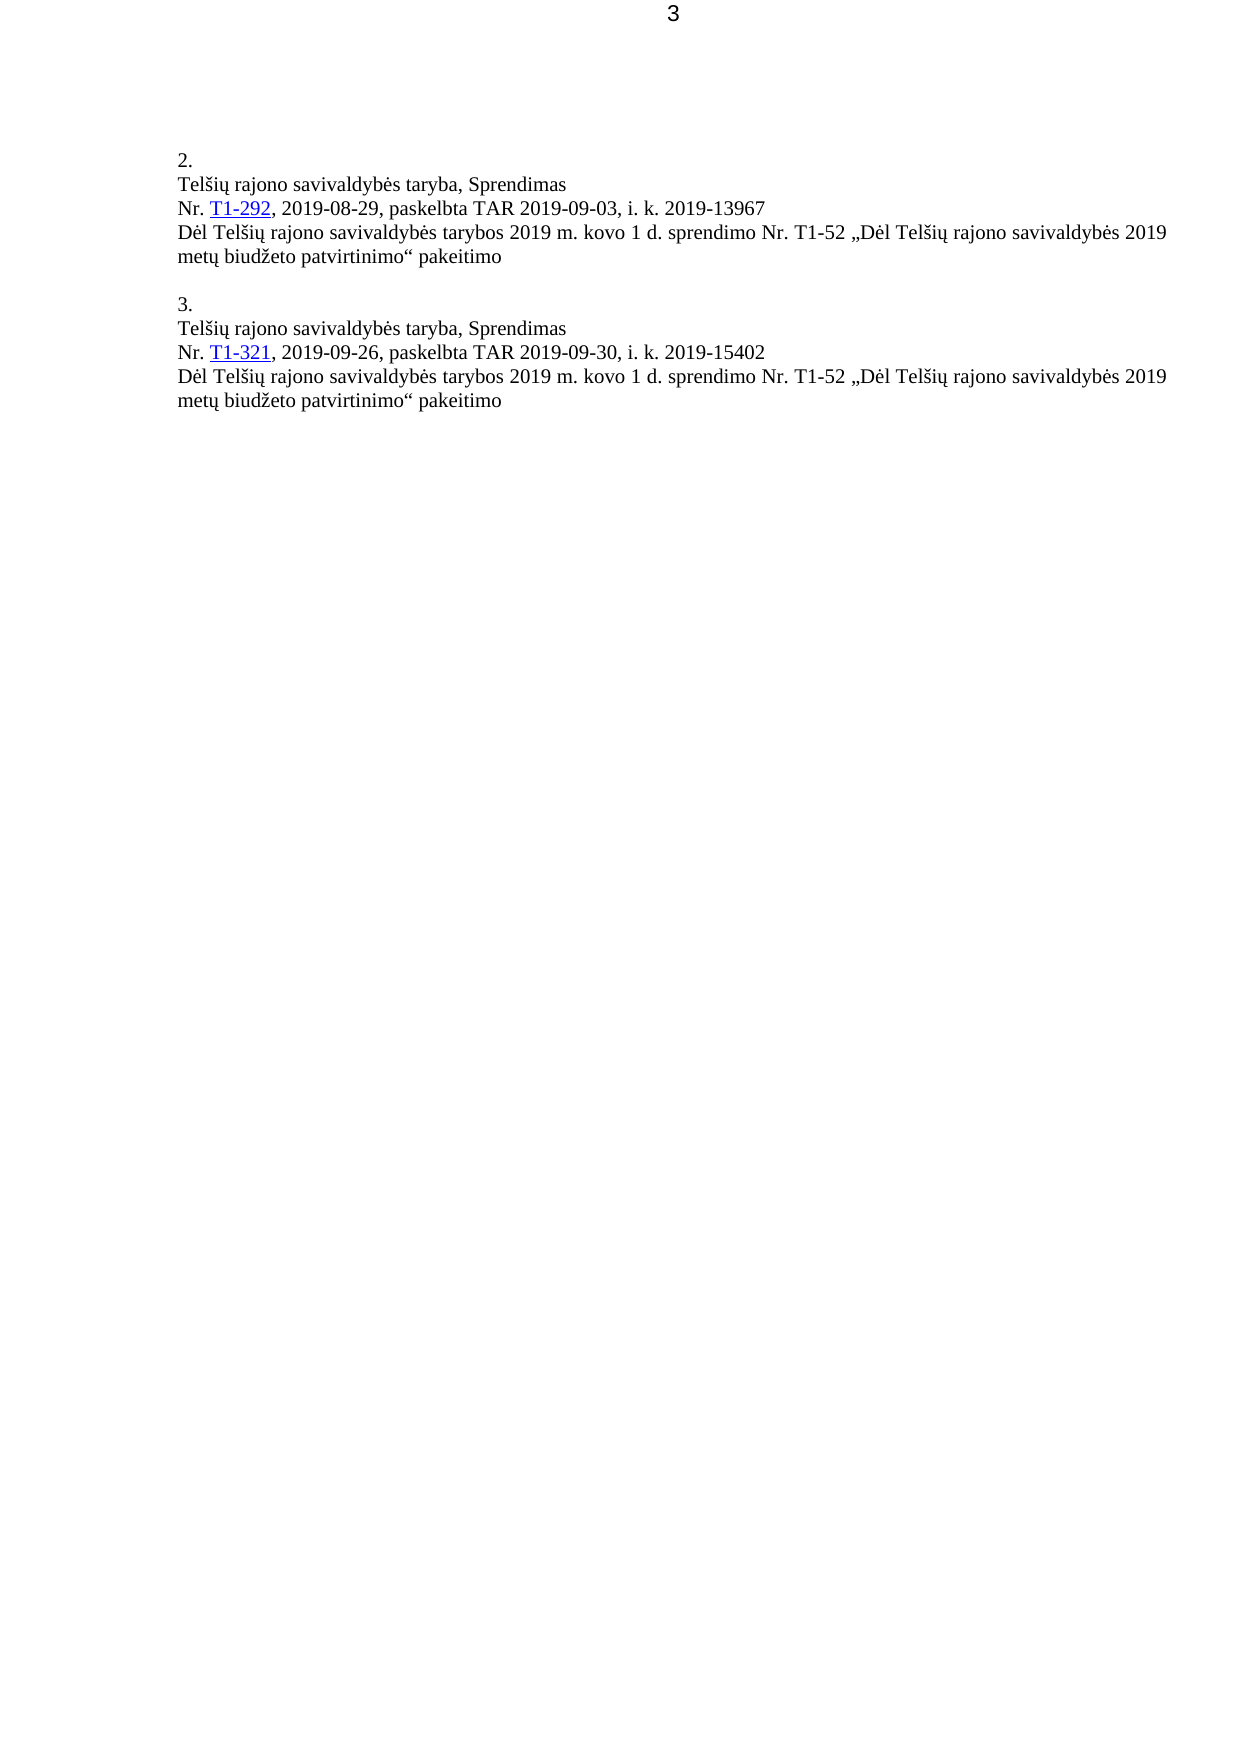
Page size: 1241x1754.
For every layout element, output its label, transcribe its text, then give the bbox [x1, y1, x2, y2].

text Dėl Telšių rajono savivaldybės tarybos 2019 m. kovo 1 d. sprendimo Nr. T1-52 „Dėl Telšių rajono savivaldybės 2019 metų biudžeto patvirtinimo“ pakeitimo [177, 364, 1169, 412]
text 3. [177, 292, 1169, 316]
text Telšių rajono savivaldybės taryba, Sprendimas [177, 316, 1169, 340]
text Telšių rajono savivaldybės taryba, Sprendimas [177, 172, 1169, 196]
text Dėl Telšių rajono savivaldybės tarybos 2019 m. kovo 1 d. sprendimo Nr. T1-52 „Dėl Telšių rajono savivaldybės 2019 metų biudžeto patvirtinimo“ pakeitimo [177, 220, 1169, 268]
text Nr. T1-292, 2019-08-29, paskelbta TAR 2019-09-03, i. k. 2019-13967 [177, 196, 1169, 220]
text Nr. T1-321, 2019-09-26, paskelbta TAR 2019-09-30, i. k. 2019-15402 [177, 340, 1169, 364]
text 2. [177, 148, 1169, 172]
